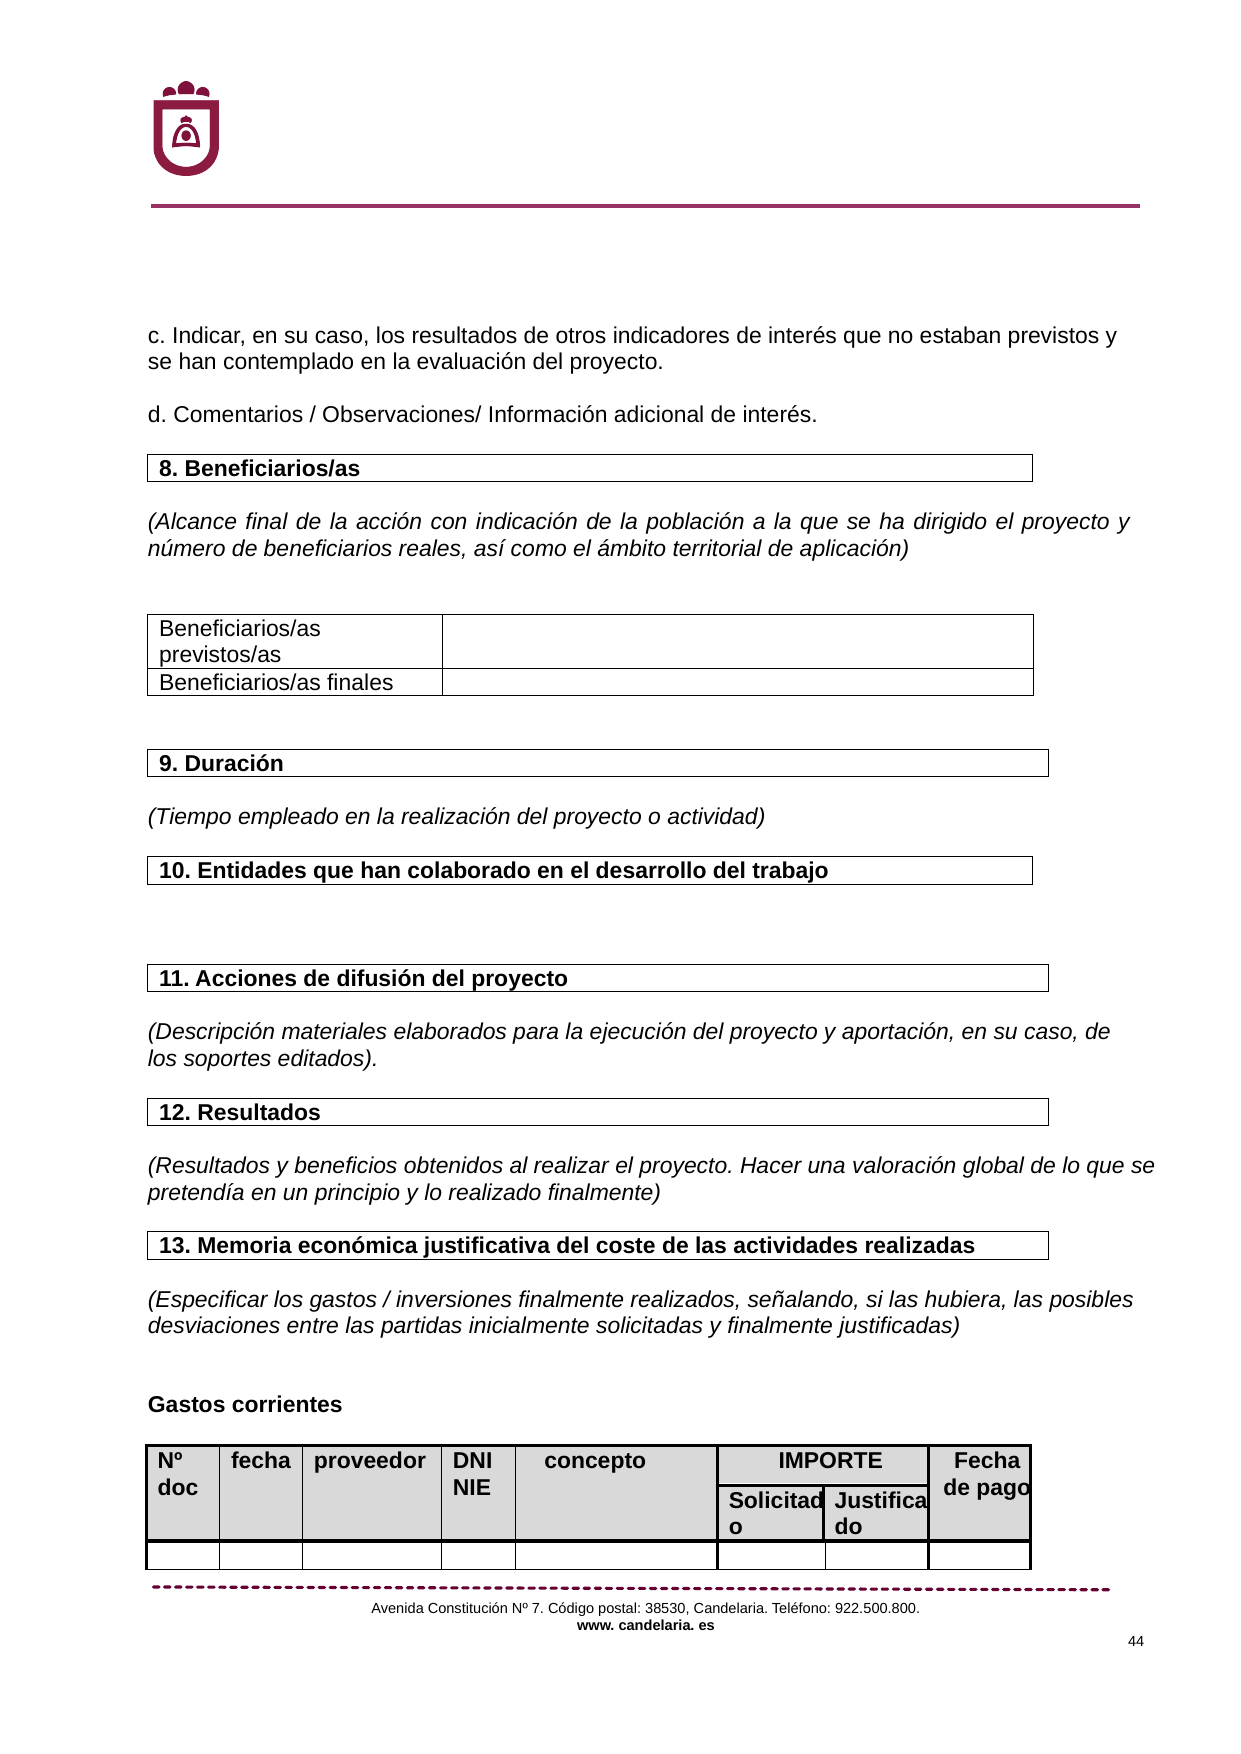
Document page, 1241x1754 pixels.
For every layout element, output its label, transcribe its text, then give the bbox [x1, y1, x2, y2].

table_header 9. Duración [148, 750, 1048, 776]
text (Alcance final de la acción con indicación de la población a la que se ha dirigido el proyecto y número de beneficiarios reales, así como el ámbito territorial de aplicación) [148, 508, 1134, 561]
table_cell Solicitado [719, 1487, 822, 1539]
table_header 11. Acciones de difusión del proyecto [148, 965, 1048, 991]
table_header IMPORTE [719, 1447, 927, 1483]
text d. Comentarios / Observaciones/ Información adicional de interés. [148, 401, 1144, 427]
table_header 13. Memoria económica justificativa del coste de las actividades realizadas [148, 1232, 1048, 1259]
table_header DNI NIE [442, 1447, 515, 1539]
table_cell [220, 1543, 302, 1569]
table_cell [442, 1543, 515, 1569]
text c. Indicar, en su caso, los resultados de otros indicadores de interés que no estaban previstos y se han contemplado en la evaluación del proyecto. [148, 322, 1144, 374]
table_cell Beneficiarios/as finales [148, 669, 442, 695]
table_cell Justificado [825, 1487, 927, 1539]
table_cell [826, 1543, 927, 1569]
table_cell [148, 1543, 219, 1569]
table_header fecha [220, 1447, 302, 1539]
table_header [443, 615, 1033, 667]
table_header Nº doc [148, 1447, 219, 1539]
text (Descripción materiales elaborados para la ejecución del proyecto y aportación, en su caso, de los soportes editados). [148, 1018, 1144, 1071]
text (Especificar los gastos / inversiones finalmente realizados, señalando, si las hubiera, las posibles desviaciones entre las partidas inicialmente solicitadas y finalmente justificadas) [148, 1286, 1144, 1339]
table_header 12. Resultados [148, 1099, 1048, 1125]
text (Tiempo empleado en la realización del proyecto o actividad) [148, 803, 1159, 830]
table_header Fecha de pago [930, 1447, 1029, 1539]
table_header Beneficiarios/as previstos/as [148, 615, 442, 667]
table_header proveedor [303, 1447, 441, 1539]
table_cell [516, 1543, 716, 1569]
table_cell [443, 669, 1033, 695]
table_header 8. Beneficiarios/as [148, 455, 1032, 481]
table_cell [303, 1543, 441, 1569]
text (Resultados y beneficios obtenidos al realizar el proyecto. Hacer una valoración global de lo que se pretendía en un principio y lo realizado finalmente) [148, 1152, 1159, 1205]
table_cell [930, 1543, 1029, 1569]
table_header concepto [516, 1447, 716, 1539]
table_cell [719, 1543, 825, 1569]
table_header 10. Entidades que han colaborado en el desarrollo del trabajo [148, 857, 1032, 883]
text Gastos corrientes [148, 1391, 1144, 1418]
